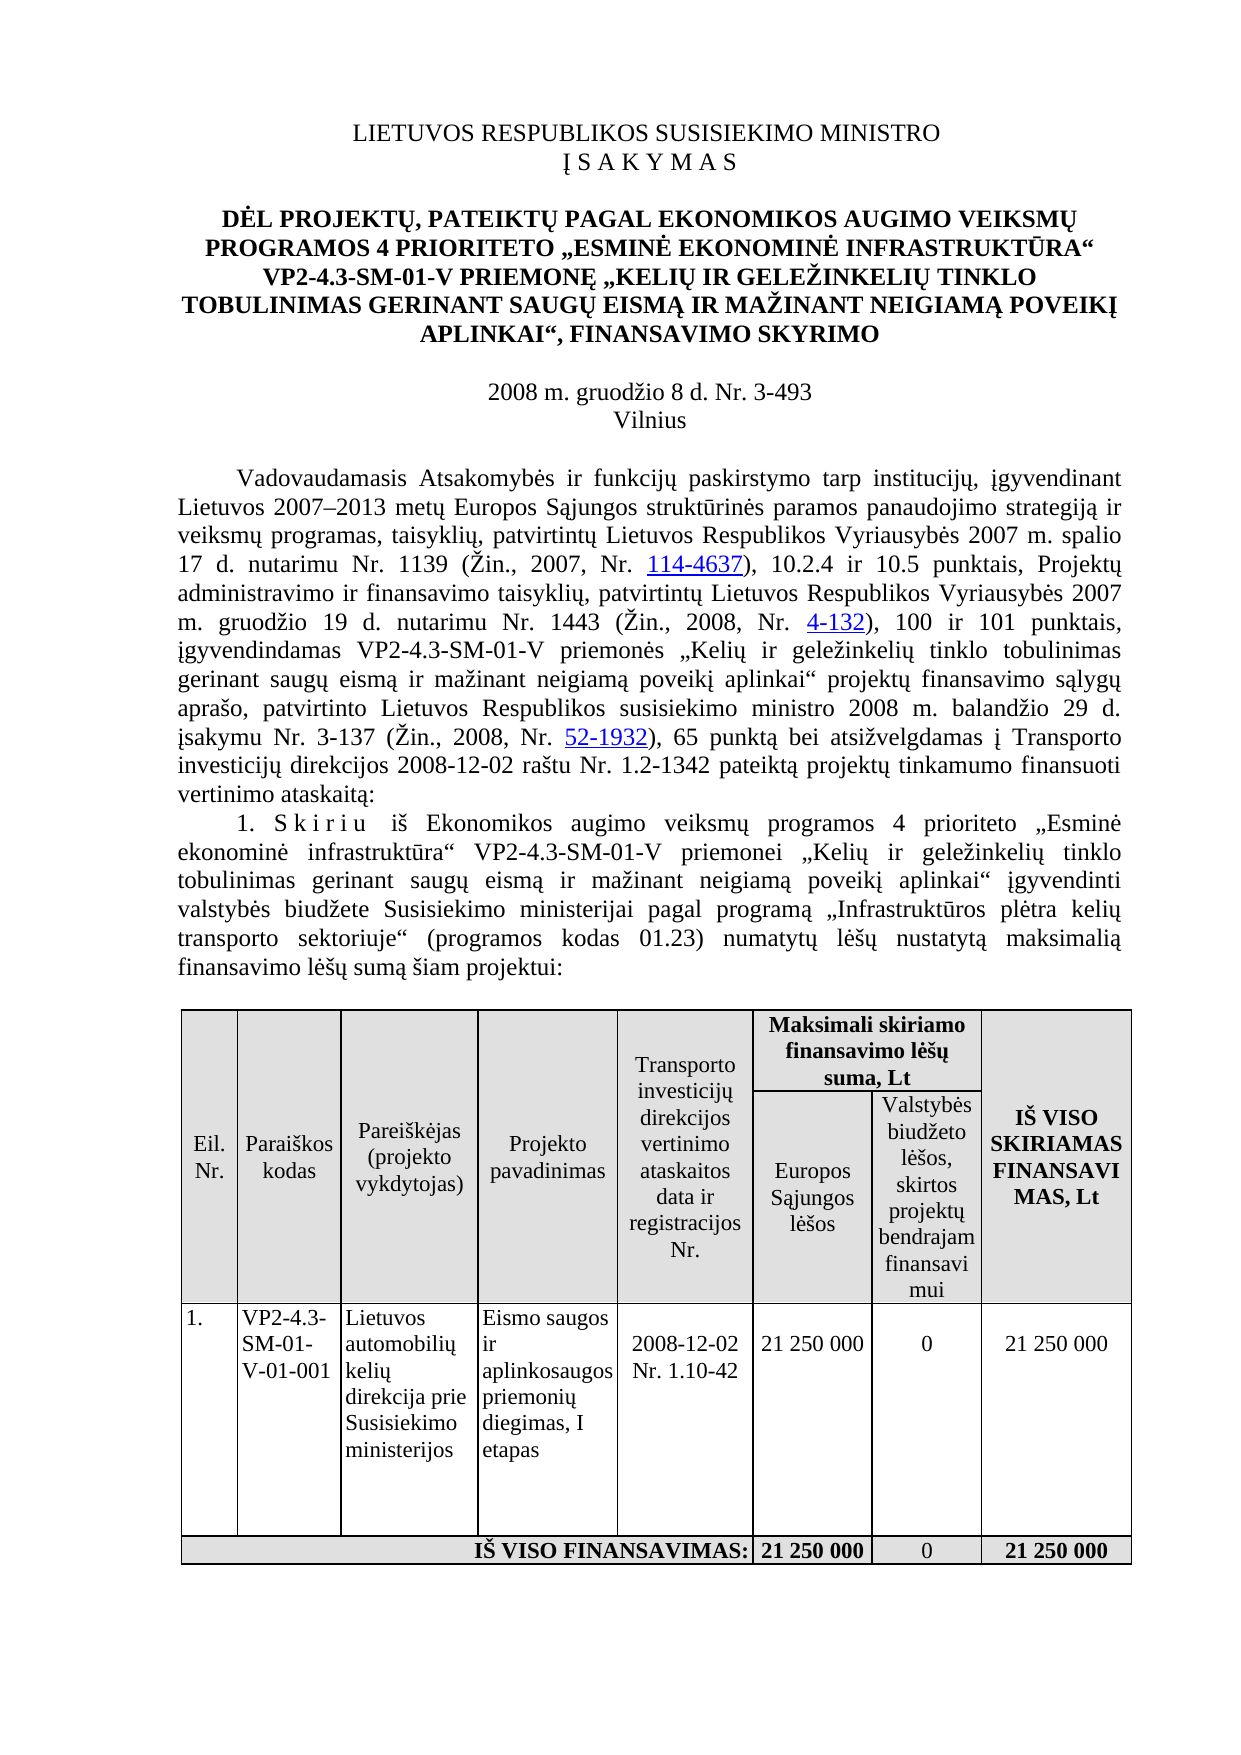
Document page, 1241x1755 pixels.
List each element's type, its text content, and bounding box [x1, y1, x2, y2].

text LIETUVOS RESPUBLIKOS SUSISIEKIMO MINISTRO [177, 118, 1122, 147]
table_cell 21 250 000 [754, 1304, 871, 1535]
text 2008 m. gruodžio 8 d. Nr. 3-493 [177, 377, 1122, 406]
table_cell Lietuvos automobilių kelių direkcija prie Susisiekimo ministerijos [342, 1304, 477, 1535]
text Vilnius [177, 406, 1122, 434]
table_cell Europos Sąjungos lėšos [754, 1092, 871, 1302]
table_cell 21 250 000 [982, 1304, 1131, 1535]
table_cell IŠ VISO FINANSAVIMAS: [182, 1537, 752, 1563]
table_cell 21 250 000 [982, 1537, 1131, 1563]
table_cell 21 250 000 [754, 1537, 871, 1563]
table_header Projekto pavadinimas [479, 1011, 617, 1302]
table_cell Valstybės biudžeto lėšos, skirtos projektų bendrajam finansavimui [873, 1092, 981, 1302]
table_cell VP2-4.3-SM-01-V-01-001 [238, 1304, 340, 1535]
text ĮSAKYMAS [177, 147, 1122, 176]
table_cell 2008-12-02 Nr. 1.10-42 [618, 1304, 752, 1535]
table_header Eil. Nr. [182, 1011, 237, 1302]
table_header IŠ VISO SKIRIAMAS FINANSAVIMAS, Lt [982, 1011, 1131, 1302]
table_cell Eismo saugos ir aplinkosaugos priemonių diegimas, I etapas [479, 1304, 617, 1535]
table_cell 1. [182, 1304, 237, 1535]
text DĖL PROJEKTŲ, PATEIKTŲ PAGAL EKONOMIKOS AUGIMO VEIKSMŲ PROGRAMOS 4 PRIORITETO „ESMINĖ EKONOMINĖ INFRASTRUKTŪRA“ VP2-4.3-SM-01-V PRIEMONĘ „KELIŲ IR GELEŽINKELIŲ TINKLO TOBULINIMAS GERINANT SAUGŲ EISMĄ IR MAŽINANT NEIGIAMĄ POVEIKĮ APLINKAI“, FINANSAVIMO SKYRIMO [177, 204, 1122, 348]
table_header Maksimali skiriamo finansavimo lėšų suma, Lt [754, 1011, 981, 1090]
table_cell 0 [873, 1304, 981, 1535]
text Vadovaudamasis Atsakomybės ir funkcijų paskirstymo tarp institucijų, įgyvendinant Lietuvos 2007–2013 metų Europos Sąjungos struktūrinės paramos panaudojimo strategiją ir veiksmų programas, taisyklių, patvirtintų Lietuvos Respublikos Vyriausybės 2007 m. spalio 17 d. nutarimu Nr. 1139 (Žin., 2007, Nr. 114-4637), 10.2.4 ir 10.5 punktais, Projektų administravimo ir finansavimo taisyklių, patvirtintų Lietuvos Respublikos Vyriausybės 2007 m. gruodžio 19 d. nutarimu Nr. 1443 (Žin., 2008, Nr. 4-132), 100 ir 101 punktais, įgyvendindamas VP2-4.3-SM-01-V priemonės „Kelių ir geležinkelių tinklo tobulinimas gerinant saugų eismą ir mažinant neigiamą poveikį aplinkai“ projektų finansavimo sąlygų aprašo, patvirtinto Lietuvos Respublikos susisiekimo ministro 2008 m. balandžio 29 d. įsakymu Nr. 3-137 (Žin., 2008, Nr. 52-1932), 65 punktą bei atsižvelgdamas į Transporto investicijų direkcijos 2008-12-02 raštu Nr. 1.2-1342 pateiktą projektų tinkamumo finansuoti vertinimo ataskaitą: [177, 463, 1122, 808]
table_cell 0 [873, 1537, 981, 1563]
table_header Paraiškos kodas [238, 1011, 340, 1302]
text 1. Skiriu iš Ekonomikos augimo veiksmų programos 4 prioriteto „Esminė ekonominė infrastruktūra“ VP2-4.3-SM-01-V priemonei „Kelių ir geležinkelių tinklo tobulinimas gerinant saugų eismą ir mažinant neigiamą poveikį aplinkai“ įgyvendinti valstybės biudžete Susisiekimo ministerijai pagal programą „Infrastruktūros plėtra kelių transporto sektoriuje“ (programos kodas 01.23) numatytų lėšų nustatytą maksimalią finansavimo lėšų sumą šiam projektui: [177, 808, 1122, 981]
table_header Transporto investicijų direkcijos vertinimo ataskaitos data ir registracijos Nr. [618, 1011, 752, 1302]
table_header Pareiškėjas (projekto vykdytojas) [342, 1011, 477, 1302]
